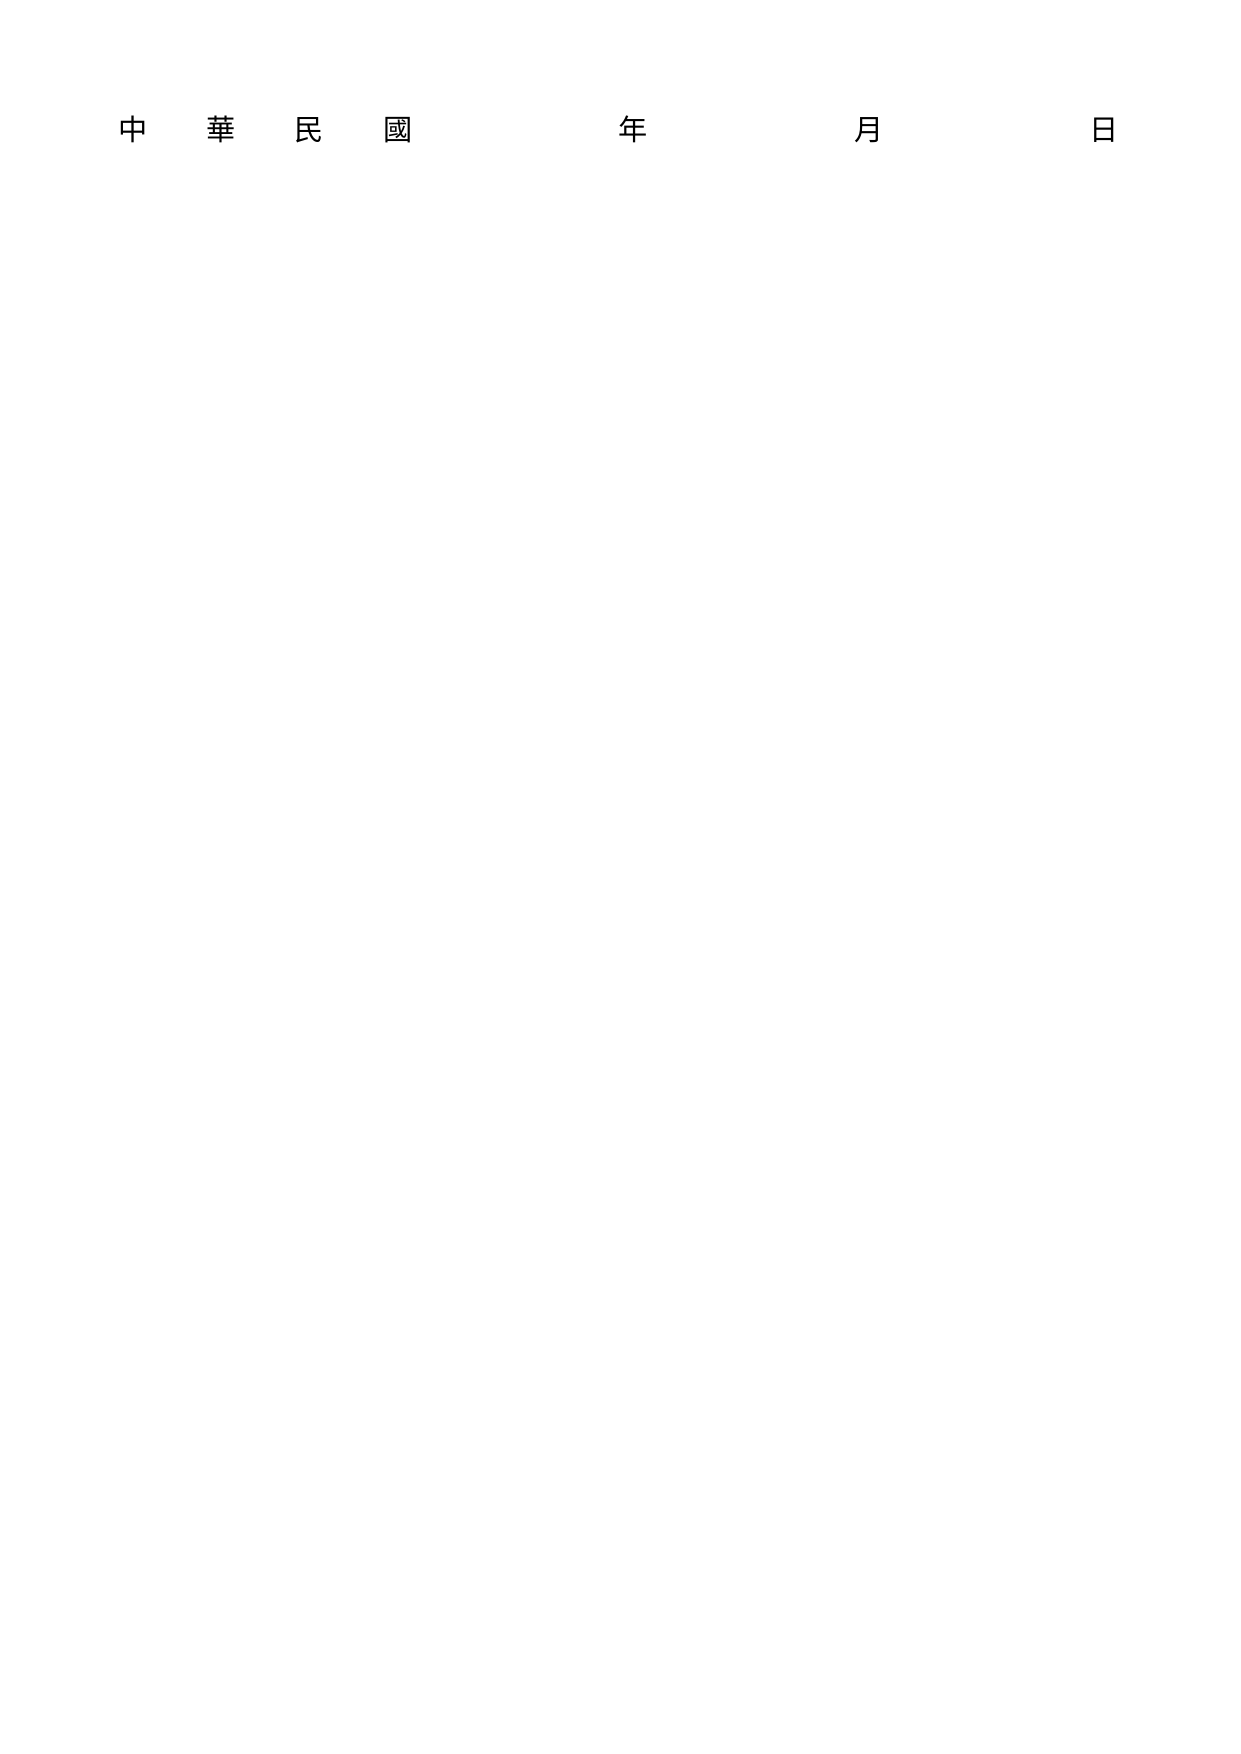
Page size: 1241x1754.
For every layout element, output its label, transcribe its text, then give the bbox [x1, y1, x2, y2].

text 中 華 民 國 年 月 日 [118, 106, 1122, 149]
